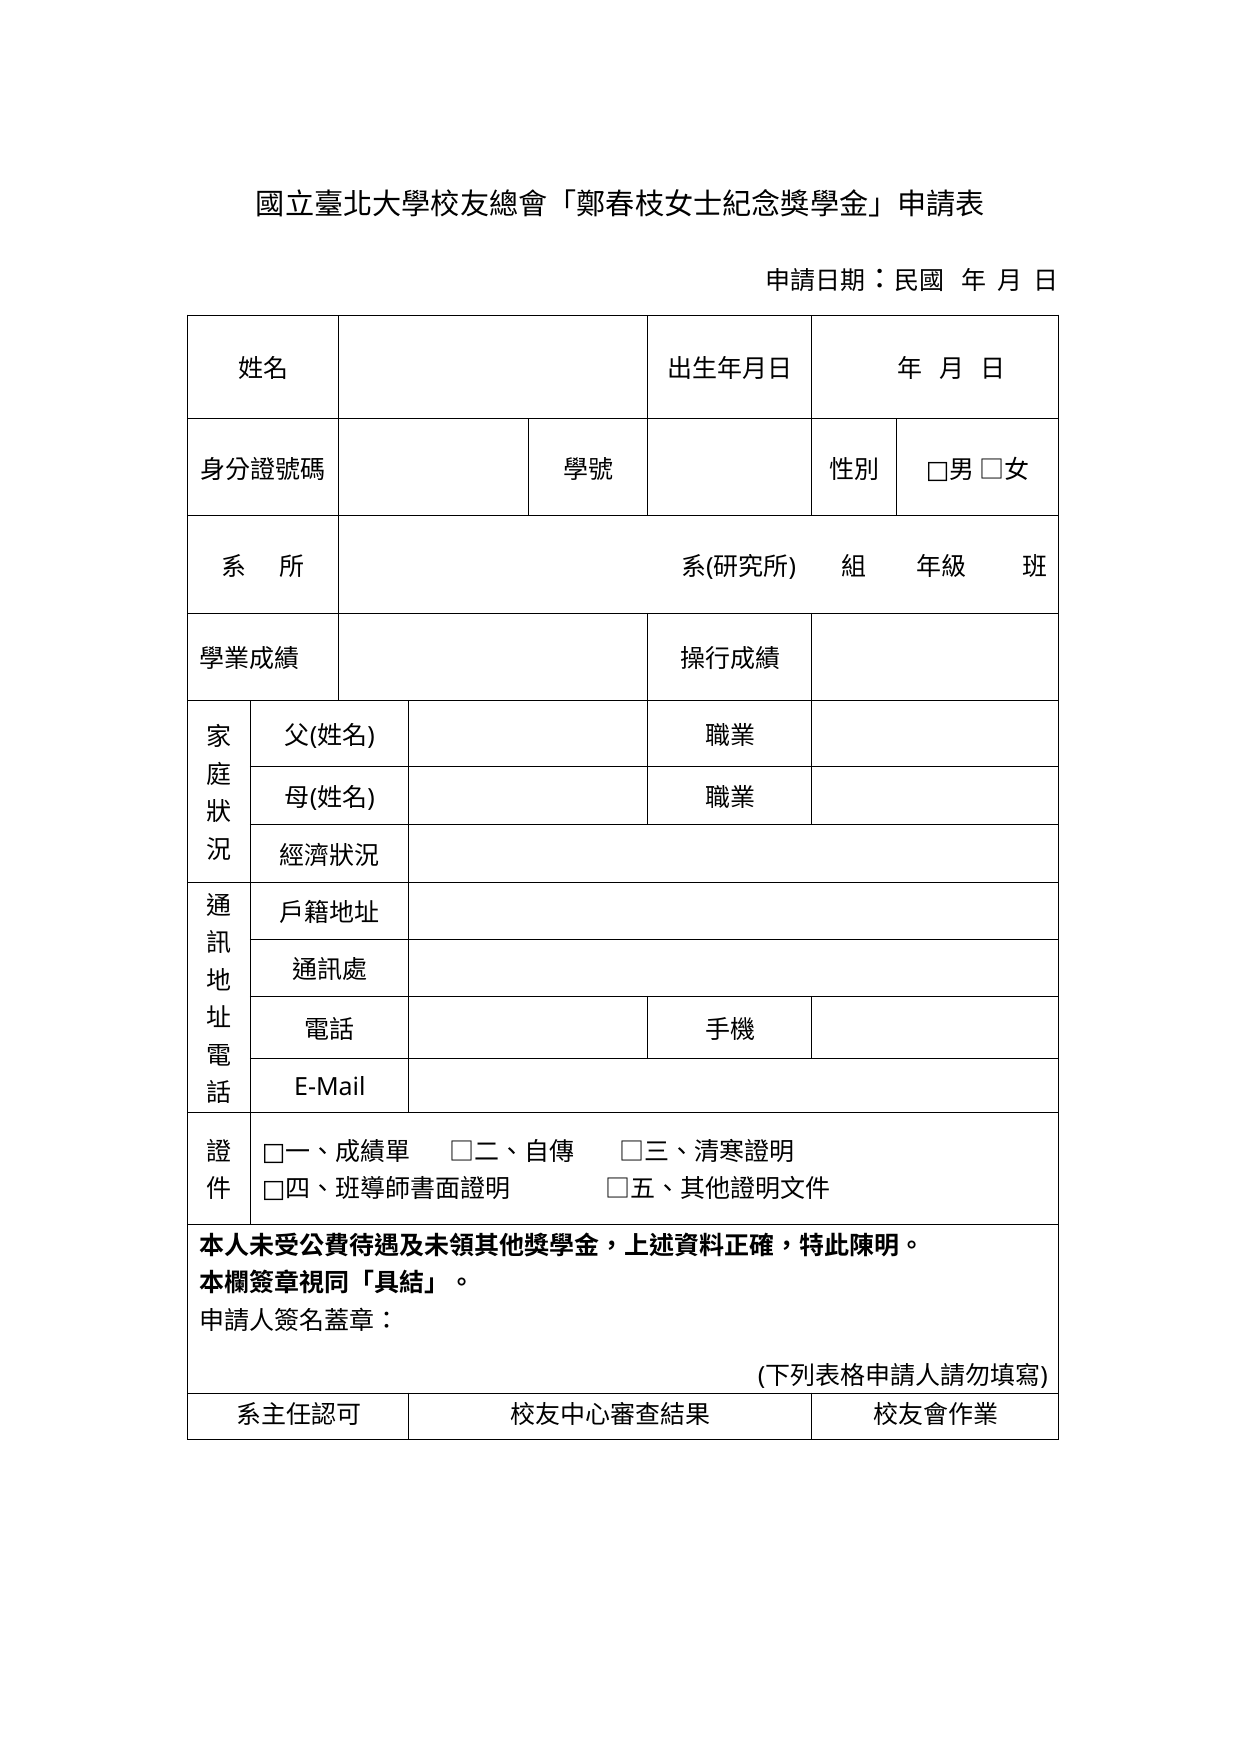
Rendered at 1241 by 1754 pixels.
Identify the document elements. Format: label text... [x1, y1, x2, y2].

table_cell 戶籍地址 [251, 883, 408, 939]
table_cell [409, 701, 647, 766]
table_cell 系主任認可 [188, 1394, 408, 1439]
table_header 年 月 日 [812, 316, 1058, 418]
table_cell 證件 [188, 1113, 250, 1223]
table_cell 學號 [529, 419, 647, 515]
table_cell □男 □女 [897, 419, 1058, 515]
table_cell 通訊處 [251, 940, 408, 996]
table_cell E-Mail [251, 1059, 408, 1112]
table_cell 本人未受公費待遇及未領其他獎學金，上述資料正確，特此陳明。 本欄簽章視同「具結」。 申請人簽名蓋章： (下列表格申請人請勿填寫) [188, 1225, 1058, 1393]
table_cell 性別 [812, 419, 896, 515]
table_cell [409, 997, 647, 1058]
table_cell 父(姓名) [251, 701, 408, 766]
table_cell [409, 1059, 1058, 1112]
table_cell 校友會作業 [812, 1394, 1058, 1439]
table_cell [409, 767, 647, 824]
table_cell [409, 883, 1058, 939]
table_cell [812, 767, 1058, 824]
table_header [339, 316, 647, 418]
table_cell [812, 614, 1058, 700]
table_cell 學業成績 [188, 614, 338, 700]
table_cell 系(研究所) 組 年級 班 [339, 516, 1058, 613]
table_cell 操行成績 [648, 614, 811, 700]
table_cell 經濟狀況 [251, 825, 408, 882]
table_cell 手機 [648, 997, 811, 1058]
table_cell 通訊地址電話 [188, 883, 250, 1112]
table_cell 母(姓名) [251, 767, 408, 824]
table_cell [339, 614, 647, 700]
table_cell [409, 940, 1058, 996]
table_cell [339, 419, 528, 515]
table_cell 系 所 [188, 516, 338, 613]
table_cell 校友中心審查結果 [409, 1394, 811, 1439]
table_header 姓名 [188, 316, 338, 418]
table_cell 電話 [251, 997, 408, 1058]
text 國立臺北大學校友總會「鄭春枝女士紀念獎學金」申請表 [187, 164, 1053, 239]
table_cell 家庭狀況 [188, 701, 250, 882]
table_cell [812, 701, 1058, 766]
table_cell 職業 [648, 767, 811, 824]
table_cell 職業 [648, 701, 811, 766]
table_cell □一、成績單 □二、自傳 □三、清寒證明 □四、班導師書面證明 □五、其他證明文件 [251, 1113, 1058, 1223]
text 申請日期：民國 年 月 日 [187, 239, 1059, 314]
table_cell [409, 825, 1058, 882]
table_cell [648, 419, 811, 515]
table_header 出生年月日 [648, 316, 811, 418]
table_cell 身分證號碼 [188, 419, 338, 515]
table_cell [812, 997, 1058, 1058]
